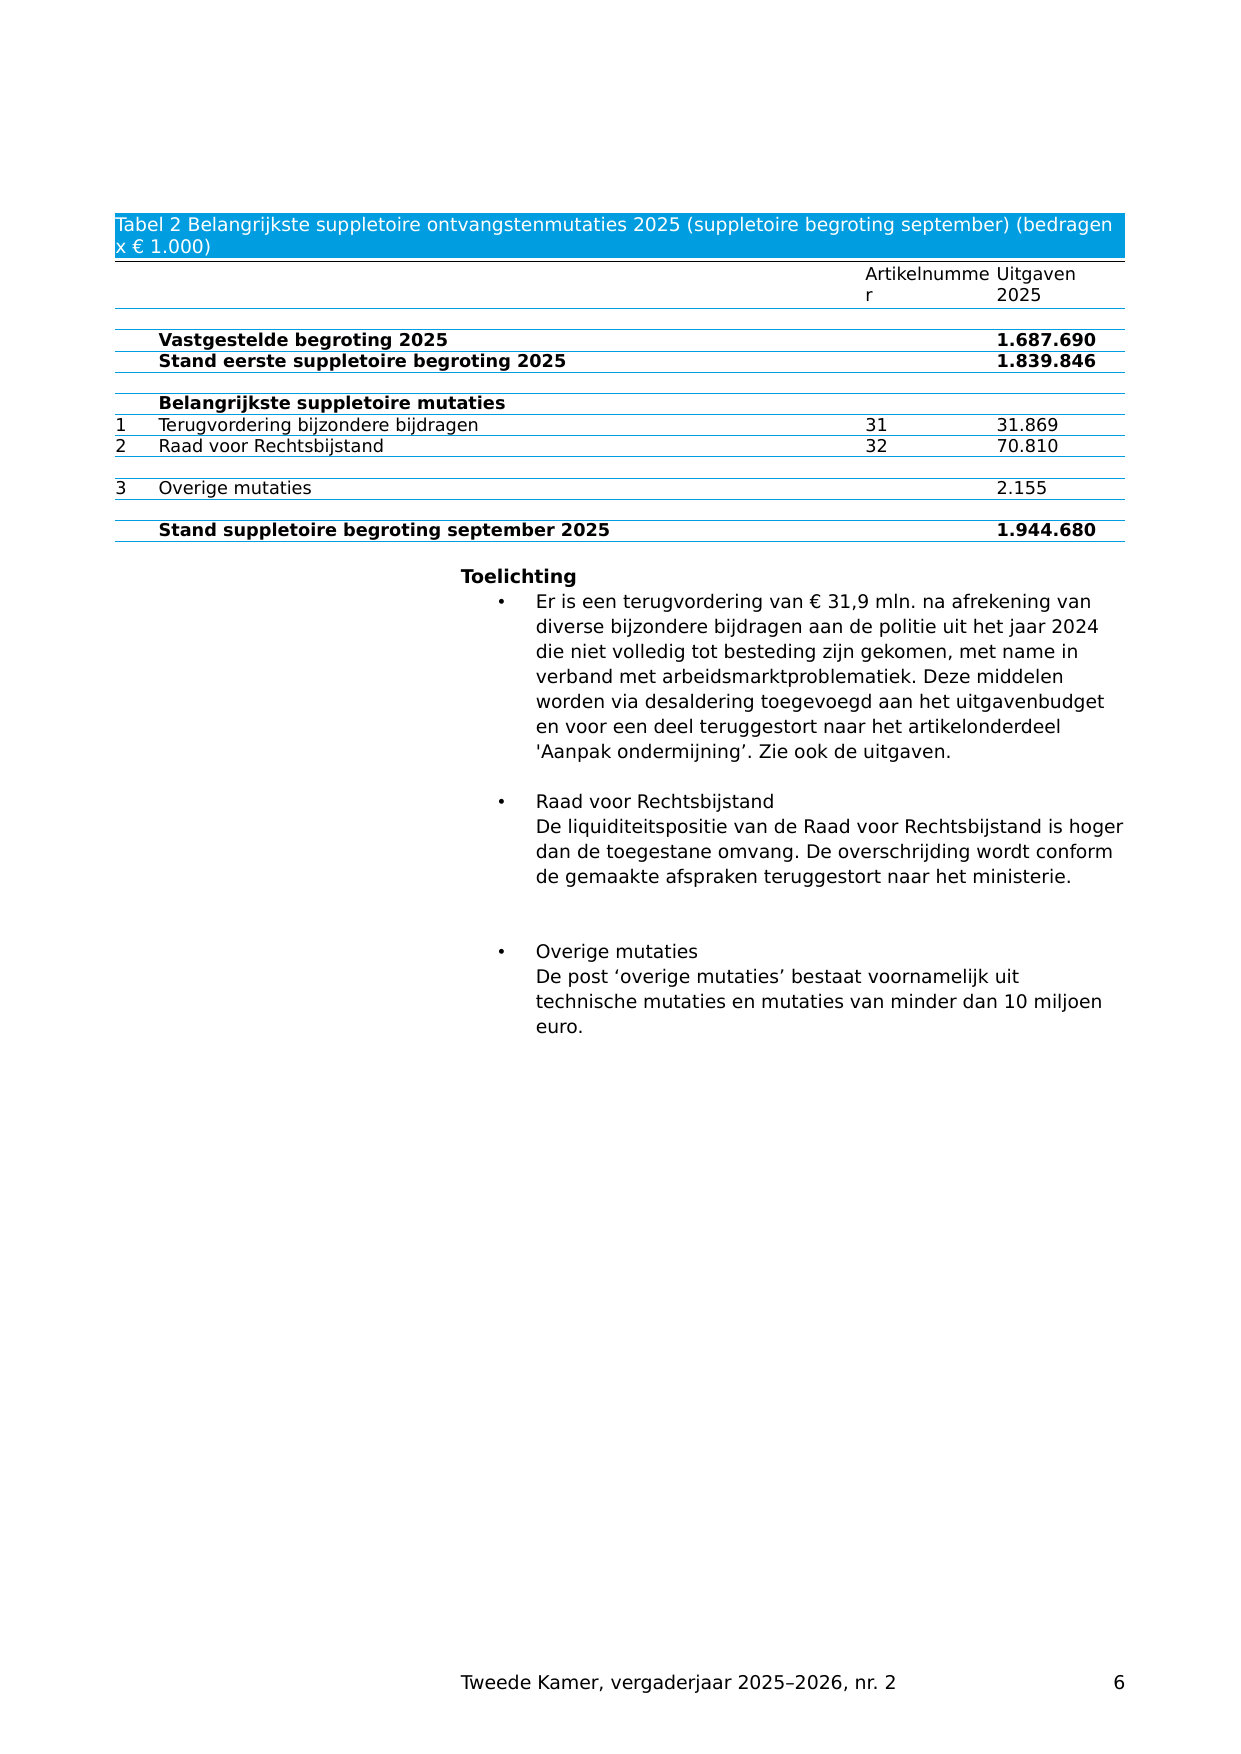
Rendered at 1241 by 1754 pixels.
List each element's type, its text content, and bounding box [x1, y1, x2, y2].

table_cell 3 [115, 479, 155, 498]
table_cell [862, 352, 993, 372]
table_cell Belangrijkste suppletoire mutaties [155, 394, 862, 414]
table_cell [994, 309, 1125, 329]
table_cell [115, 521, 155, 541]
table_cell [115, 373, 155, 393]
table_cell 32 [862, 436, 993, 456]
table_cell [115, 500, 155, 520]
table_cell [862, 373, 993, 393]
table_cell Artikelnummer [862, 262, 993, 308]
table_cell [862, 457, 993, 477]
table_cell [155, 500, 862, 520]
table_cell [155, 309, 862, 329]
table_cell 2.155 [994, 479, 1125, 498]
table_cell Uitgaven 2025 [994, 262, 1125, 308]
table_cell [115, 457, 155, 477]
table_cell [155, 262, 862, 308]
table_cell Raad voor Rechtsbijstand [155, 436, 862, 456]
table_cell [115, 309, 155, 329]
table_cell [862, 479, 993, 498]
table_cell [994, 457, 1125, 477]
table_cell [994, 373, 1125, 393]
table_cell [862, 309, 993, 329]
table_cell [862, 394, 993, 414]
list Er is een terugvordering van € 31,9 mln. na afrekening van diverse bijzondere bijdragen aan de politie uit het jaar 2024 die niet volledig tot besteding zijn gekomen, met name in verband met arbeidsmarktproblematiek. Deze middelen worden via desaldering toegevoegd aan het uitgavenbudget en voor een deel teruggestort naar het artikelonderdeel 'Aanpak ondermijning’. Zie ook de uitgaven. [498, 588, 1125, 788]
table_cell 1 [115, 415, 155, 435]
table_cell 70.810 [994, 436, 1125, 456]
table_cell [994, 394, 1125, 414]
table_cell 1.687.690 [994, 330, 1125, 351]
table_cell [862, 521, 993, 541]
text Toelichting [461, 566, 1125, 588]
table_cell Stand suppletoire begroting september 2025 [155, 521, 862, 541]
table_cell [862, 500, 993, 520]
table_cell [155, 457, 862, 477]
list Raad voor Rechtsbijstand De liquiditeitspositie van de Raad voor Rechtsbijstand is hoger dan de toegestane omvang. De overschrijding wordt conform de gemaakte afspraken teruggestort naar het ministerie. [498, 788, 1125, 938]
table_cell 1.944.680 [994, 521, 1125, 541]
table_cell 2 [115, 436, 155, 456]
table_cell Vastgestelde begroting 2025 [155, 330, 862, 351]
table_cell [994, 500, 1125, 520]
table_cell [862, 330, 993, 351]
list Overige mutaties De post ‘overige mutaties’ bestaat voornamelijk uit technische mutaties en mutaties van minder dan 10 miljoen euro. [498, 938, 1125, 1038]
table_cell Terugvordering bijzondere bijdragen [155, 415, 862, 435]
table_cell 31 [862, 415, 993, 435]
table_cell 31.869 [994, 415, 1125, 435]
table_cell [115, 352, 155, 372]
table_cell [115, 330, 155, 351]
table_cell [155, 373, 862, 393]
table_cell [115, 394, 155, 414]
table_cell Stand eerste suppletoire begroting 2025 [155, 352, 862, 372]
table_cell [115, 262, 155, 308]
table_cell 1.839.846 [994, 352, 1125, 372]
table_cell Overige mutaties [155, 479, 862, 498]
